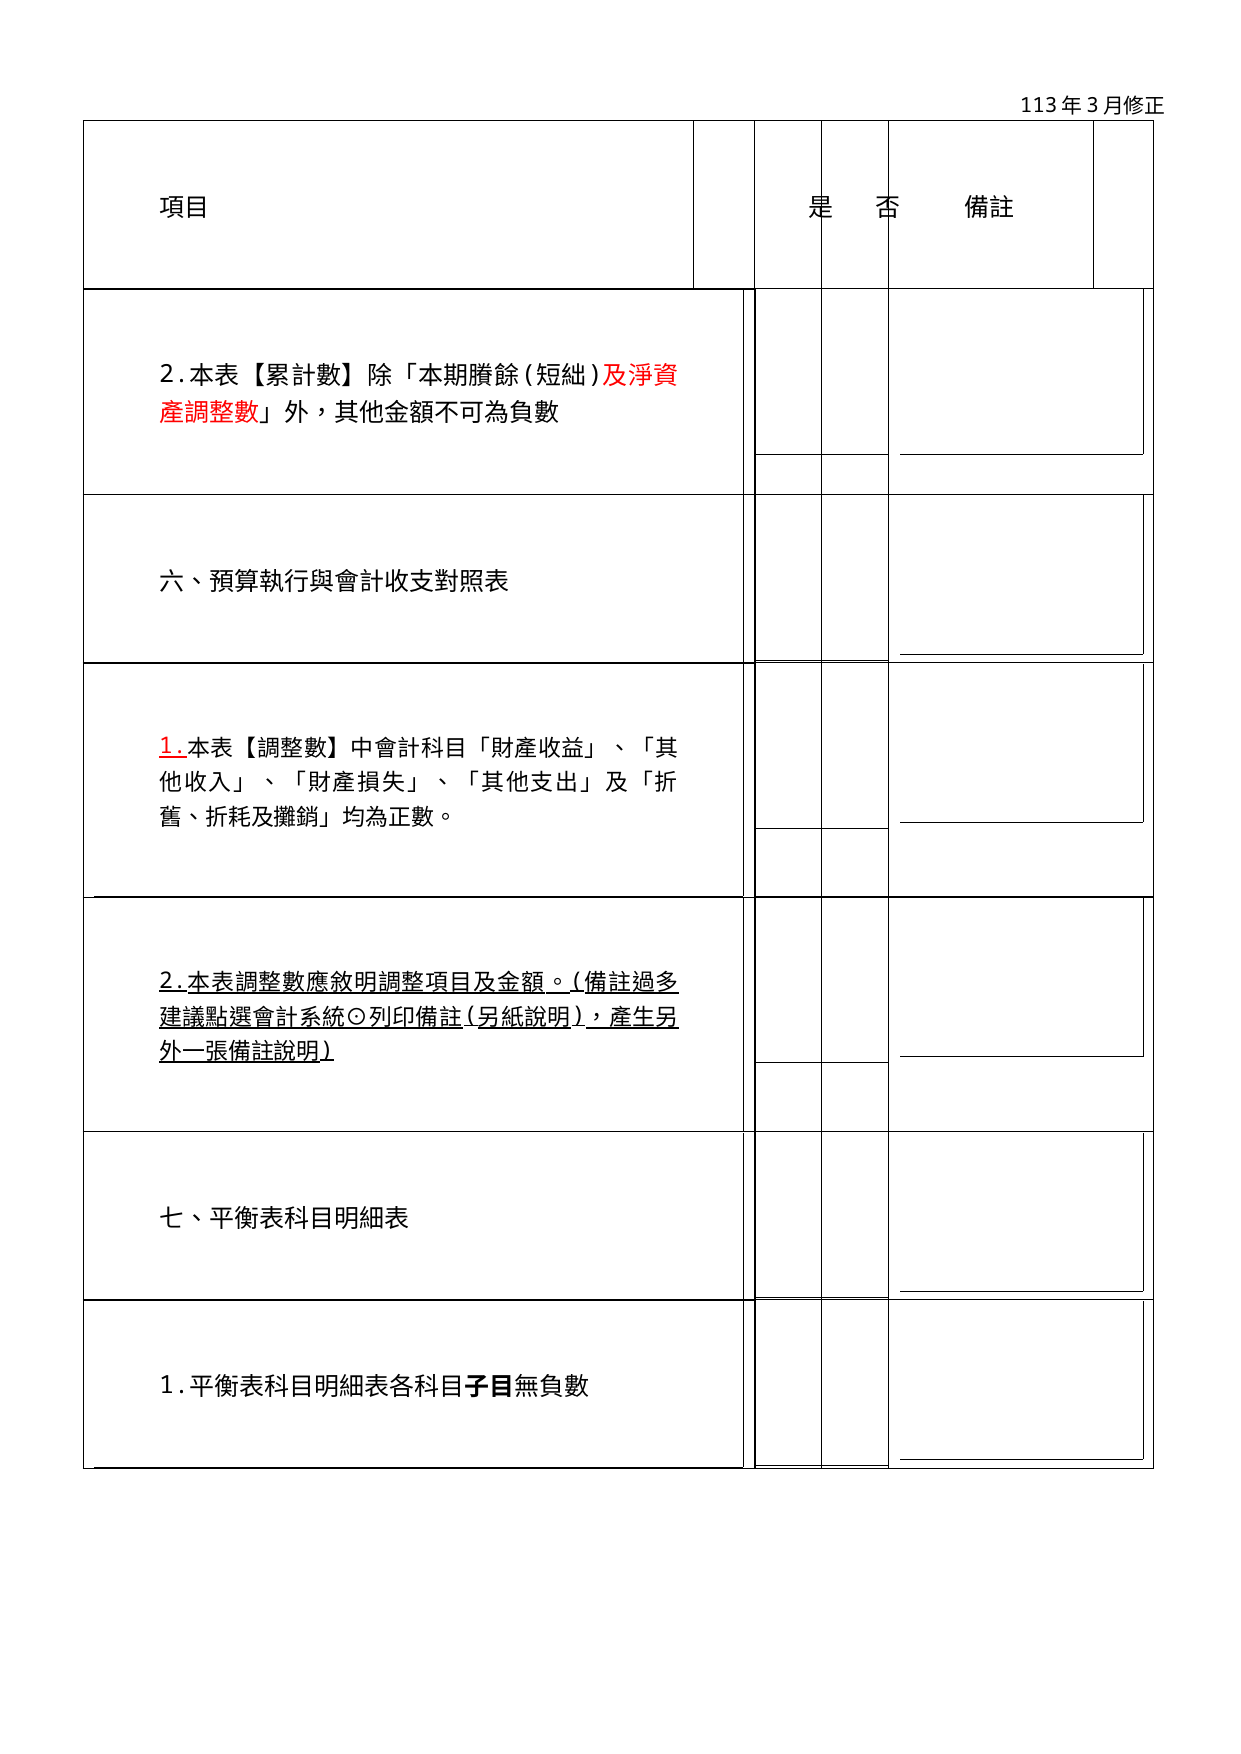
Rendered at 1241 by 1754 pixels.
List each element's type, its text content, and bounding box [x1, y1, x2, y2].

table_header 備註 [1094, 121, 1153, 288]
table_cell [822, 289, 888, 454]
table_cell [822, 663, 888, 828]
table_cell [889, 1132, 1153, 1299]
table_cell [889, 1300, 1153, 1467]
table_cell [744, 495, 754, 662]
table_cell 六、預算執行與會計收支對照表 [84, 495, 743, 662]
table_cell 2.本表【累計數】除「本期賸餘(短絀)及淨資產調整數」外，其他金額不可為負數 [84, 290, 743, 494]
table_cell [889, 663, 1153, 896]
table_header 備註 [889, 121, 1093, 288]
table_cell [756, 1300, 821, 1465]
table_cell [756, 898, 821, 1062]
table_cell [822, 455, 888, 494]
table_cell [756, 495, 821, 660]
table_header 否 [822, 121, 888, 288]
table_cell [889, 289, 1153, 494]
table_header 是 [755, 121, 821, 288]
table_cell [744, 664, 754, 896]
table_cell [889, 898, 1153, 1131]
table_cell [822, 1132, 888, 1297]
table_cell [756, 1132, 821, 1297]
table_cell [822, 1063, 888, 1131]
table_cell [744, 898, 754, 1131]
table_header [694, 121, 754, 288]
table_cell [822, 495, 888, 660]
table_cell [756, 663, 821, 828]
table_header 項目 [84, 121, 693, 288]
table_cell [756, 829, 821, 896]
table_cell [822, 829, 888, 896]
table_cell [889, 495, 1153, 662]
table_cell [756, 289, 821, 454]
table_cell [756, 455, 821, 494]
table_cell [822, 1300, 888, 1465]
table_cell [744, 1301, 754, 1467]
table_cell [756, 1063, 821, 1131]
table_cell [744, 290, 754, 494]
table_cell 1.本表【調整數】中會計科目「財產收益」、「其他收入」、「財產損失」、「其他支出」及「折舊、折耗及攤銷」均為正數。 [84, 664, 743, 896]
table_cell 七、平衡表科目明細表 [84, 1132, 754, 1299]
table_cell 2.本表調整數應敘明調整項目及金額。(備註過多建議點選會計系統⊙列印備註(另紙說明)，產生另外一張備註說明) [84, 898, 743, 1131]
table_cell 1.平衡表科目明細表各科目子目無負數 [84, 1301, 743, 1467]
table_cell [822, 898, 888, 1062]
